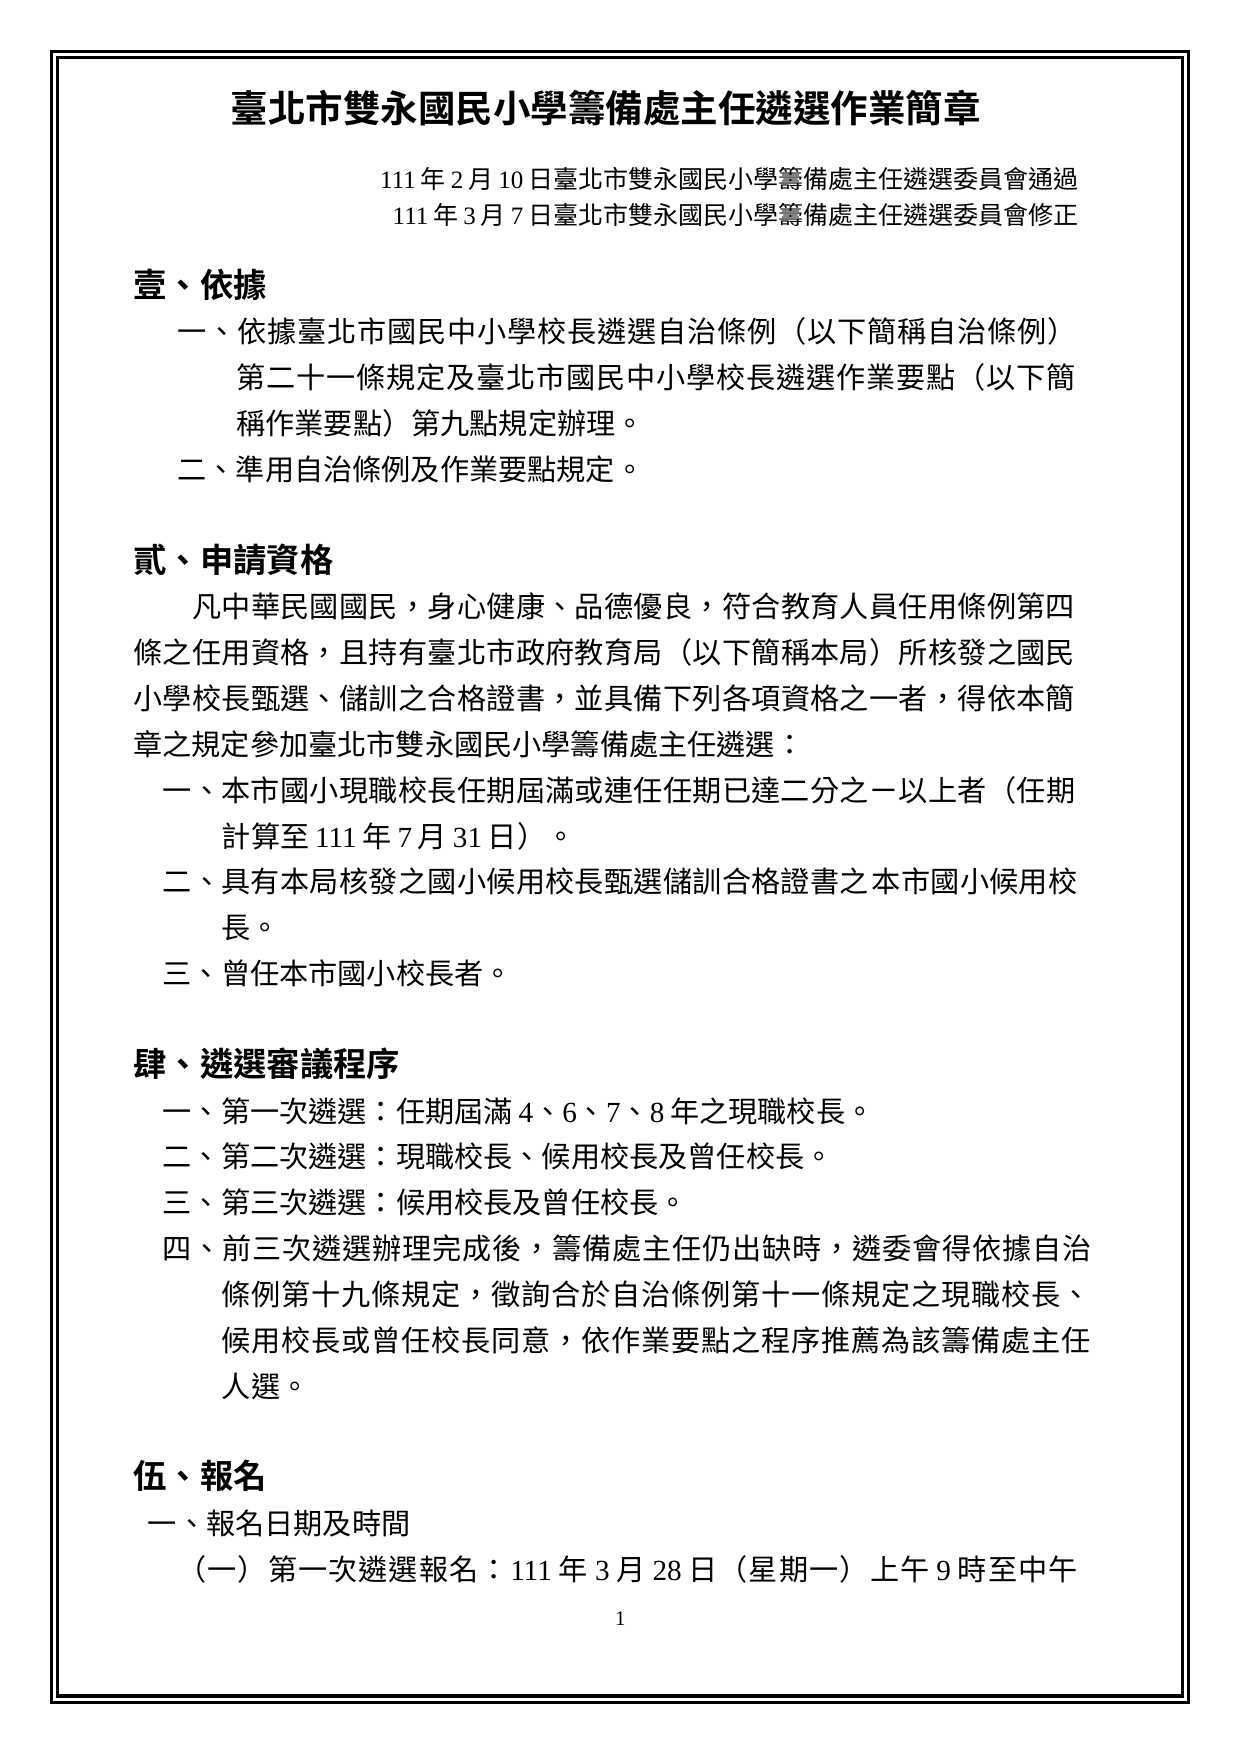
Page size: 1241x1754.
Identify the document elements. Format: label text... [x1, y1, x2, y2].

text 二、第二次遴選：現職校長、候用校長及曾任校長。 [162, 1131, 1093, 1177]
text 臺北市雙永國民小學籌備處主任遴選作業簡章 [133, 89, 1078, 130]
text 三、曾任本市國小校長者。 [162, 948, 1078, 994]
text 三、第三次遴選：候用校長及曾任校長。 [162, 1177, 1093, 1223]
text 一、依據臺北市國民中小學校長遴選自治條例（以下簡稱自治條例）第二十一條規定及臺北市國民中小學校長遴選作業要點（以下簡稱作業要點）第九點規定辦理。 [177, 306, 1078, 444]
text 111年2月10日臺北市雙永國民小學籌備處主任遴選委員會通過 [133, 159, 1078, 195]
text 二、準用自治條例及作業要點規定。 [177, 444, 1078, 489]
text 四、前三次遴選辦理完成後，籌備處主任仍出缺時，遴委會得依據自治條例第十九條規定，徵詢合於自治條例第十一條規定之現職校長、候用校長或曾任校長同意，依作業要點之程序推薦為該籌備處主任人選。 [162, 1223, 1093, 1406]
text （一）第一次遴選報名：111年3月28日（星期一）上午9時至中午 [177, 1544, 1078, 1589]
text 二、具有本局核發之國小候用校長甄選儲訓合格證書之本市國小候用校長。 [162, 856, 1078, 948]
text 一、第一次遴選：任期屆滿4、6、7、8年之現職校長。 [162, 1085, 1093, 1131]
text 111年3月7日臺北市雙永國民小學籌備處主任遴選委員會修正 [133, 195, 1078, 232]
text 伍、報名 [133, 1452, 1078, 1498]
text 肆、遴選審議程序 [133, 1039, 1078, 1085]
text 貳、申請資格 [133, 535, 1078, 581]
text 凡中華民國國民，身心健康、品德優良，符合教育人員任用條例第四條之任用資格，且持有臺北市政府教育局（以下簡稱本局）所核發之國民小學校長甄選、儲訓之合格證書，並具備下列各項資格之一者，得依本簡章之規定參加臺北市雙永國民小學籌備處主任遴選： [133, 581, 1078, 764]
text 壹、依據 [133, 260, 1078, 306]
text 一、報名日期及時間 [133, 1498, 1078, 1544]
text 一、本市國小現職校長任期屆滿或連任任期已達二分之ㄧ以上者（任期計算至111年7月31日）。 [162, 764, 1078, 856]
